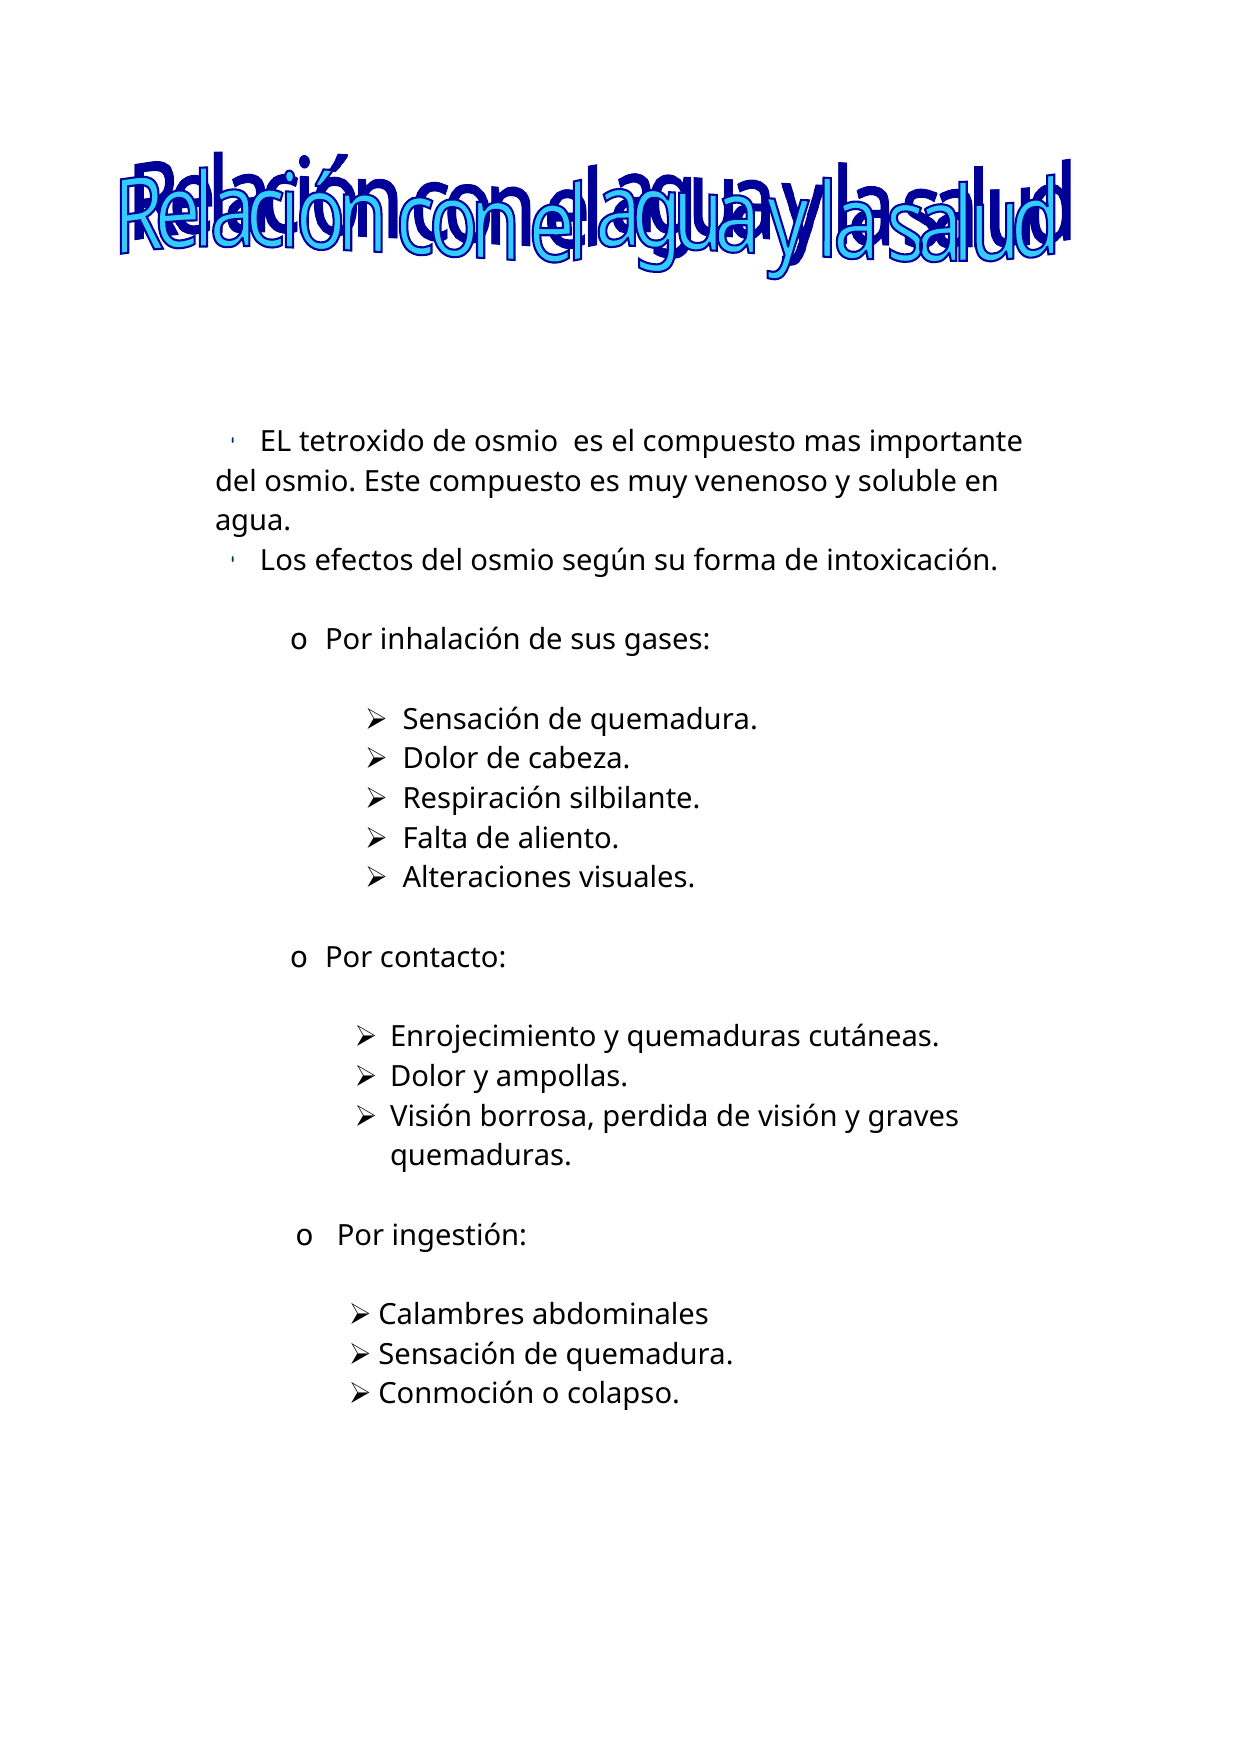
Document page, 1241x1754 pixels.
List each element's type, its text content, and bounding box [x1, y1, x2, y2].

list Sensación de quemadura. [348, 1333, 1063, 1373]
list Sensación de quemadura. [365, 698, 1063, 738]
list Calambres abdominales [348, 1293, 1063, 1333]
list Alteraciones visuales. [365, 857, 1063, 896]
list Dolor y ampollas. [354, 1055, 1063, 1095]
list Respiración silbilante. [365, 777, 1063, 817]
text EL tetroxido de osmio es el compuesto mas importante del osmio. Este compuesto es muy venenoso y soluble en agua. [215, 420, 1063, 539]
list Conmoción o colapso. [348, 1373, 1063, 1412]
list Enrojecimiento y quemaduras cutáneas. [354, 1015, 1063, 1055]
list Falta de aliento. [365, 817, 1063, 857]
list Por contacto: [290, 936, 1063, 976]
list Dolor de cabeza. [365, 738, 1063, 777]
text Los efectos del osmio según su forma de intoxicación. [215, 539, 1063, 579]
list Visión borrosa, perdida de visión y graves quemaduras. [354, 1095, 1063, 1174]
list Por inhalación de sus gases: [290, 618, 1063, 658]
list Por ingestión: [295, 1214, 1063, 1253]
